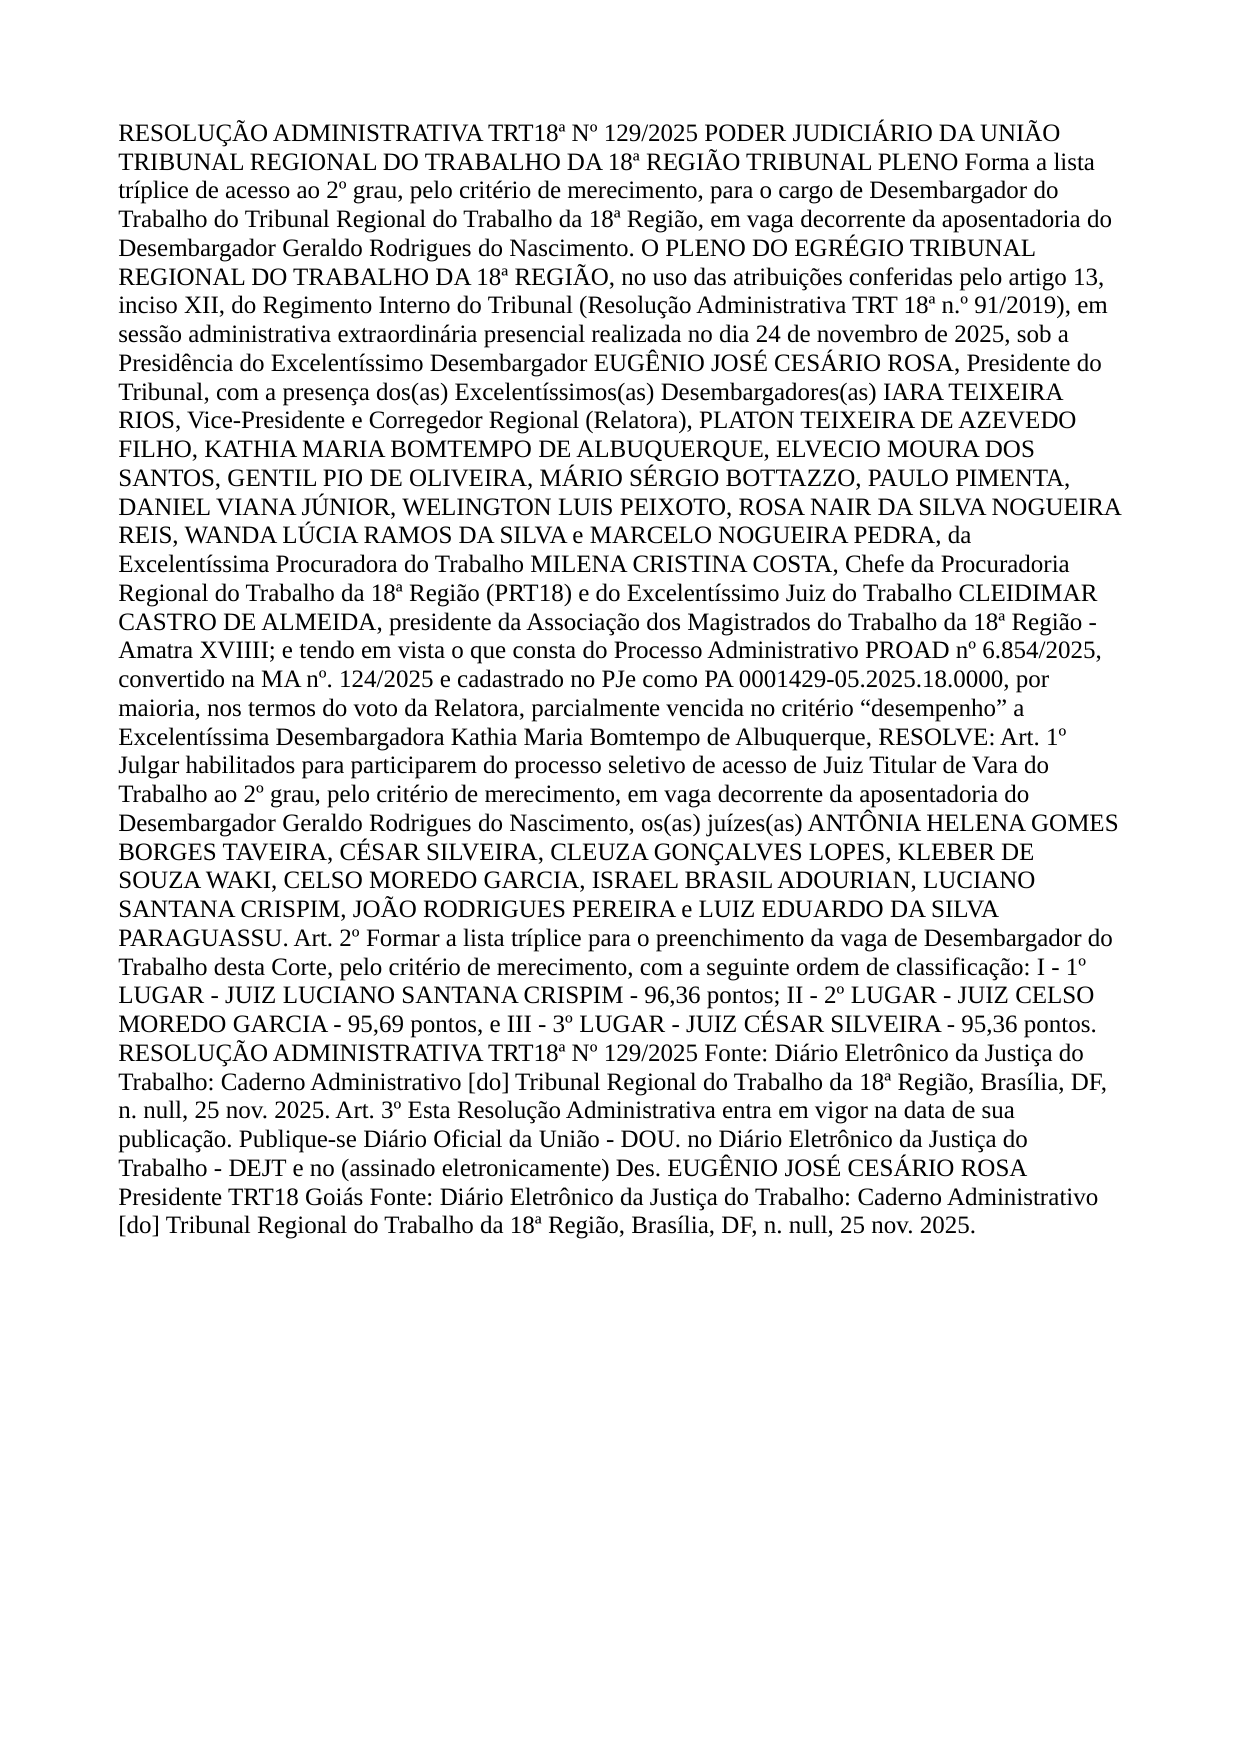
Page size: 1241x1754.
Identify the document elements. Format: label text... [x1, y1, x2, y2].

text RESOLUÇÃO ADMINISTRATIVA TRT18ª Nº 129/2025 PODER JUDICIÁRIO DA UNIÃO TRIBUNAL REGIONAL DO TRABALHO DA 18ª REGIÃO TRIBUNAL PLENO Forma a lista tríplice de acesso ao 2º grau, pelo critério de merecimento, para o cargo de Desembargador do Trabalho do Tribunal Regional do Trabalho da 18ª Região, em vaga decorrente da aposentadoria do Desembargador Geraldo Rodrigues do Nascimento. O PLENO DO EGRÉGIO TRIBUNAL REGIONAL DO TRABALHO DA 18ª REGIÃO, no uso das atribuições conferidas pelo artigo 13, inciso XII, do Regimento Interno do Tribunal (Resolução Administrativa TRT 18ª n.º 91/2019), em sessão administrativa extraordinária presencial realizada no dia 24 de novembro de 2025, sob a Presidência do Excelentíssimo Desembargador EUGÊNIO JOSÉ CESÁRIO ROSA, Presidente do Tribunal, com a presença dos(as) Excelentíssimos(as) Desembargadores(as) IARA TEIXEIRA RIOS, Vice-Presidente e Corregedor Regional (Relatora), PLATON TEIXEIRA DE AZEVEDO FILHO, KATHIA MARIA BOMTEMPO DE ALBUQUERQUE, ELVECIO MOURA DOS SANTOS, GENTIL PIO DE OLIVEIRA, MÁRIO SÉRGIO BOTTAZZO, PAULO PIMENTA, DANIEL VIANA JÚNIOR, WELINGTON LUIS PEIXOTO, ROSA NAIR DA SILVA NOGUEIRA REIS, WANDA LÚCIA RAMOS DA SILVA e MARCELO NOGUEIRA PEDRA, da Excelentíssima Procuradora do Trabalho MILENA CRISTINA COSTA, Chefe da Procuradoria Regional do Trabalho da 18ª Região (PRT18) e do Excelentíssimo Juiz do Trabalho CLEIDIMAR CASTRO DE ALMEIDA, presidente da Associação dos Magistrados do Trabalho da 18ª Região - Amatra XVIIII; e tendo em vista o que consta do Processo Administrativo PROAD nº 6.854/2025, convertido na MA nº. 124/2025 e cadastrado no PJe como PA 0001429-05.2025.18.0000, por maioria, nos termos do voto da Relatora, parcialmente vencida no critério “desempenho” a Excelentíssima Desembargadora Kathia Maria Bomtempo de Albuquerque, RESOLVE: Art. 1º Julgar habilitados para participarem do processo seletivo de acesso de Juiz Titular de Vara do Trabalho ao 2º grau, pelo critério de merecimento, em vaga decorrente da aposentadoria do Desembargador Geraldo Rodrigues do Nascimento, os(as) juízes(as) ANTÔNIA HELENA GOMES BORGES TAVEIRA, CÉSAR SILVEIRA, CLEUZA GONÇALVES LOPES, KLEBER DE SOUZA WAKI, CELSO MOREDO GARCIA, ISRAEL BRASIL ADOURIAN, LUCIANO SANTANA CRISPIM, JOÃO RODRIGUES PEREIRA e LUIZ EDUARDO DA SILVA PARAGUASSU. Art. 2º Formar a lista tríplice para o preenchimento da vaga de Desembargador do Trabalho desta Corte, pelo critério de merecimento, com a seguinte ordem de classificação: I - 1º LUGAR - JUIZ LUCIANO SANTANA CRISPIM - 96,36 pontos; II - 2º LUGAR - JUIZ CELSO MOREDO GARCIA - 95,69 pontos, e III - 3º LUGAR - JUIZ CÉSAR SILVEIRA - 95,36 pontos. RESOLUÇÃO ADMINISTRATIVA TRT18ª Nº 129/2025 Fonte: Diário Eletrônico da Justiça do Trabalho: Caderno Administrativo [do] Tribunal Regional do Trabalho da 18ª Região, Brasília, DF, n. null, 25 nov. 2025. Art. 3º Esta Resolução Administrativa entra em vigor na data de sua publicação. Publique-se Diário Oficial da União - DOU. no Diário Eletrônico da Justiça do Trabalho - DEJT e no (assinado eletronicamente) Des. EUGÊNIO JOSÉ CESÁRIO ROSA Presidente TRT18 Goiás Fonte: Diário Eletrônico da Justiça do Trabalho: Caderno Administrativo [do] Tribunal Regional do Trabalho da 18ª Região, Brasília, DF, n. null, 25 nov. 2025. [118, 118, 1122, 1239]
